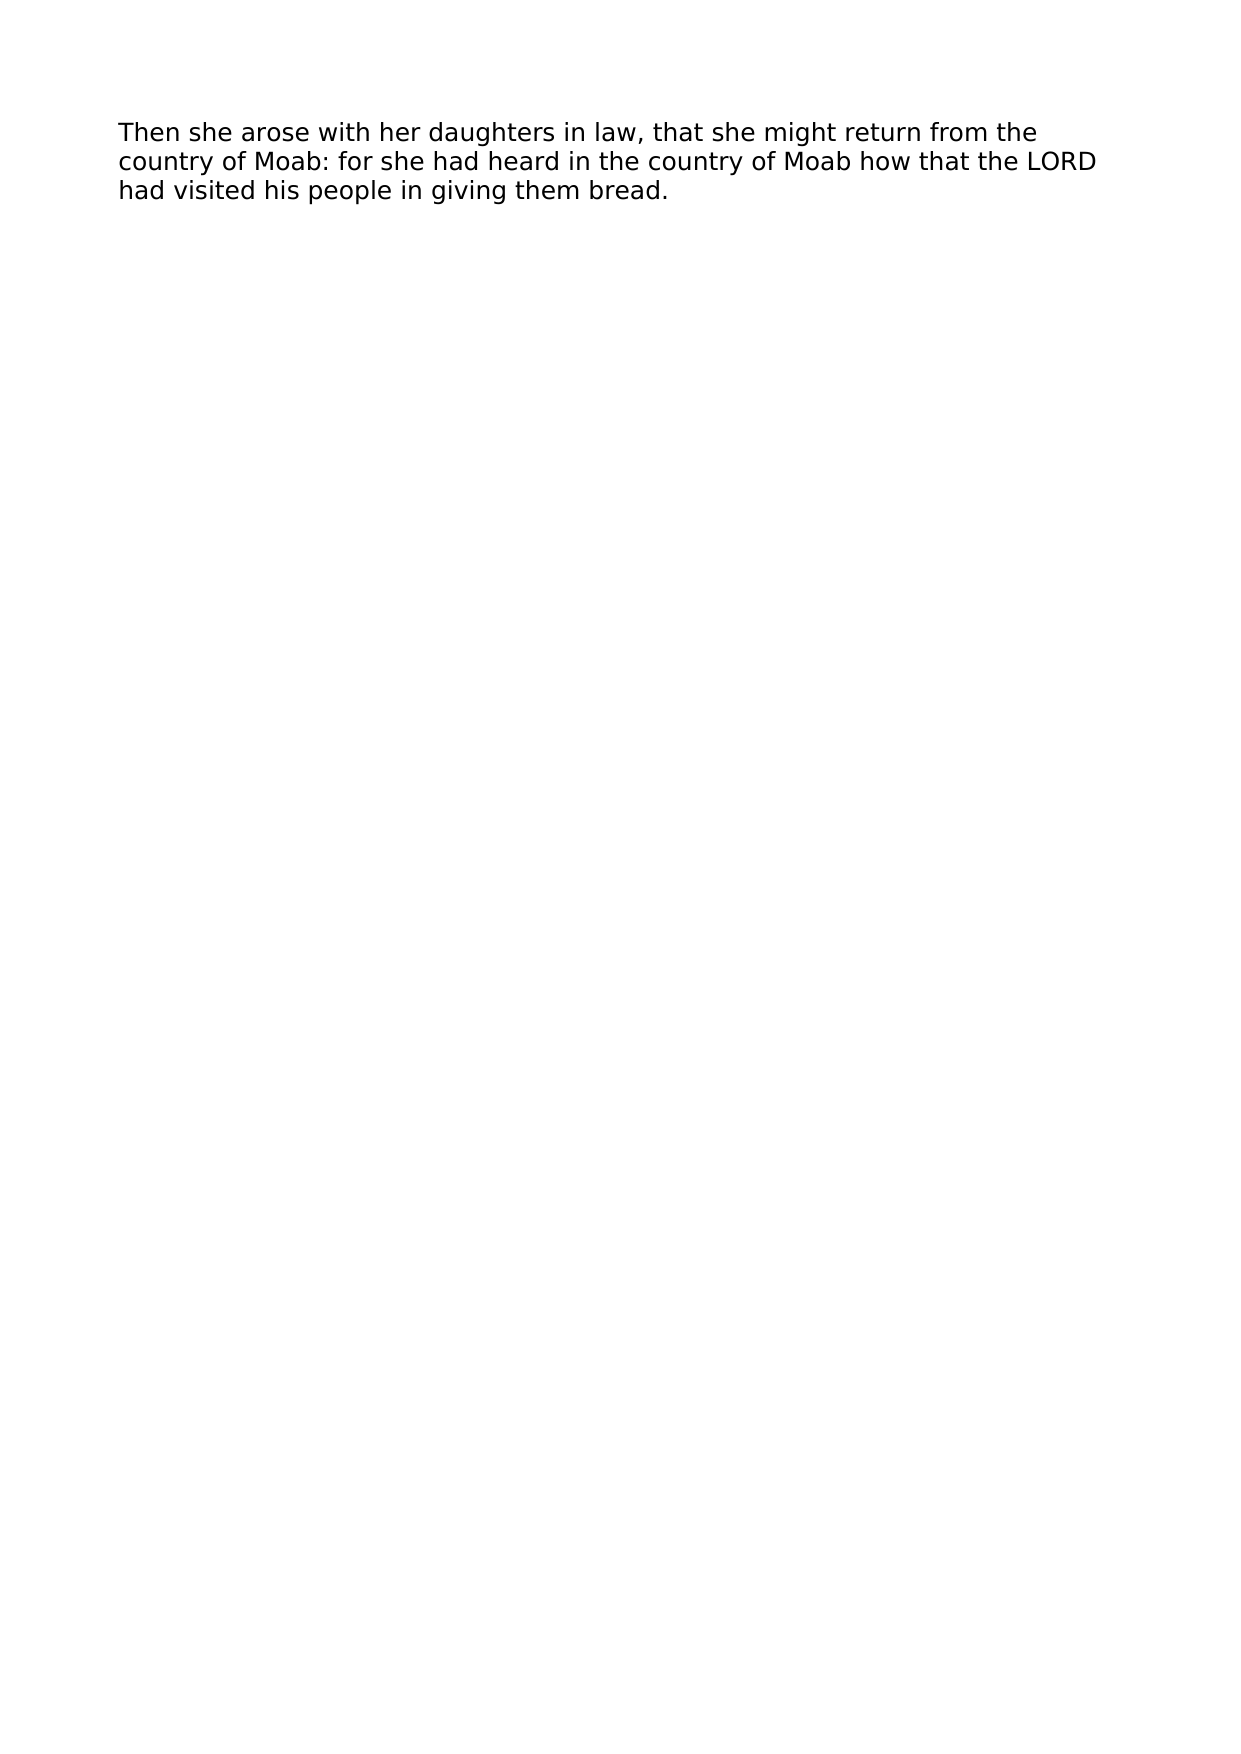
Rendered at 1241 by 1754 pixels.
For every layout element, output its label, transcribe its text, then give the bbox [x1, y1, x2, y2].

text Then she arose with her daughters in law, that she might return from the country of Moab: for she had heard in the country of Moab how that the LORD had visited his people in giving them bread. [118, 118, 1122, 206]
